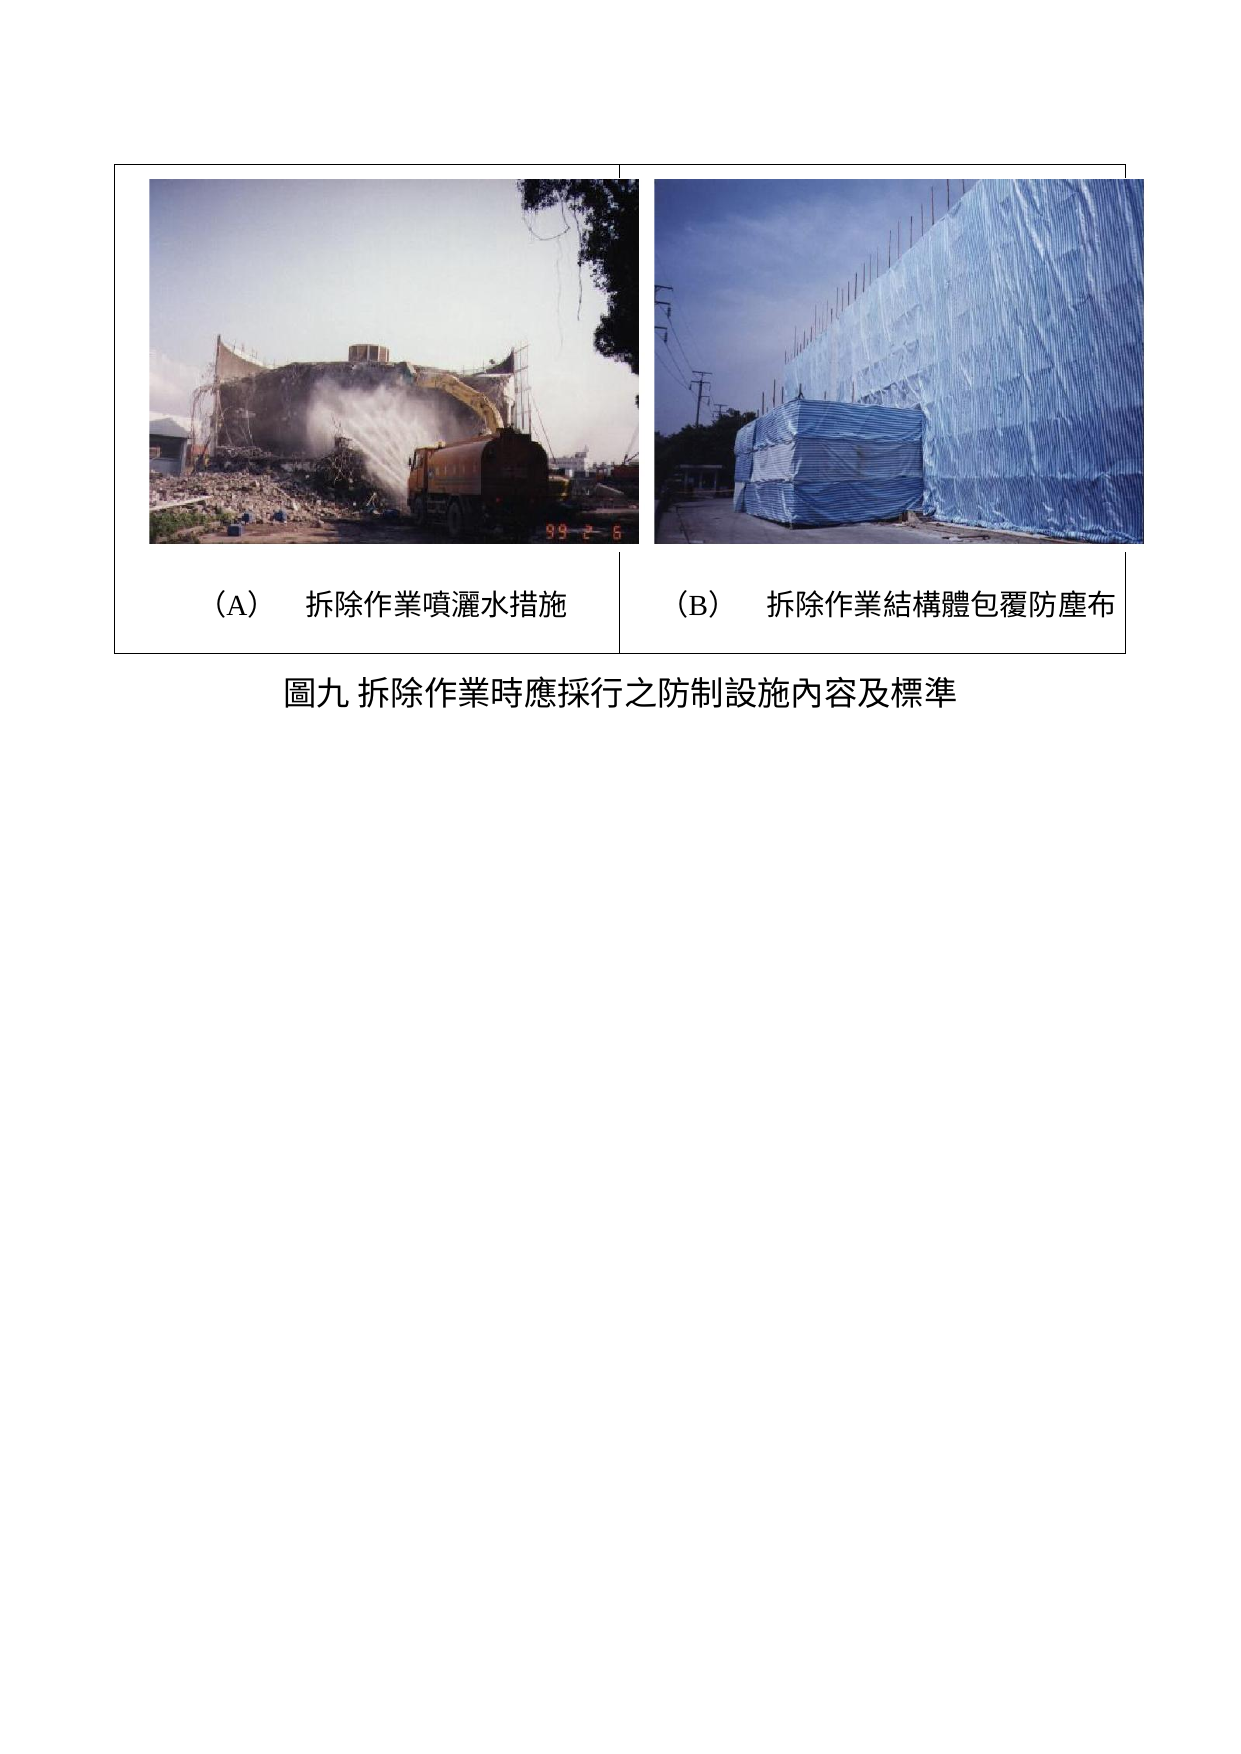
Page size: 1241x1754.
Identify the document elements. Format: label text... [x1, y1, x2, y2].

table_header （B） 拆除作業結構體包覆防塵布 [620, 165, 1151, 653]
picture [149, 179, 645, 550]
text 圖九 拆除作業時應採行之防制設施內容及標準 [118, 654, 1122, 729]
picture [654, 179, 1150, 550]
table_header （A） 拆除作業噴灑水措施 [115, 165, 646, 653]
